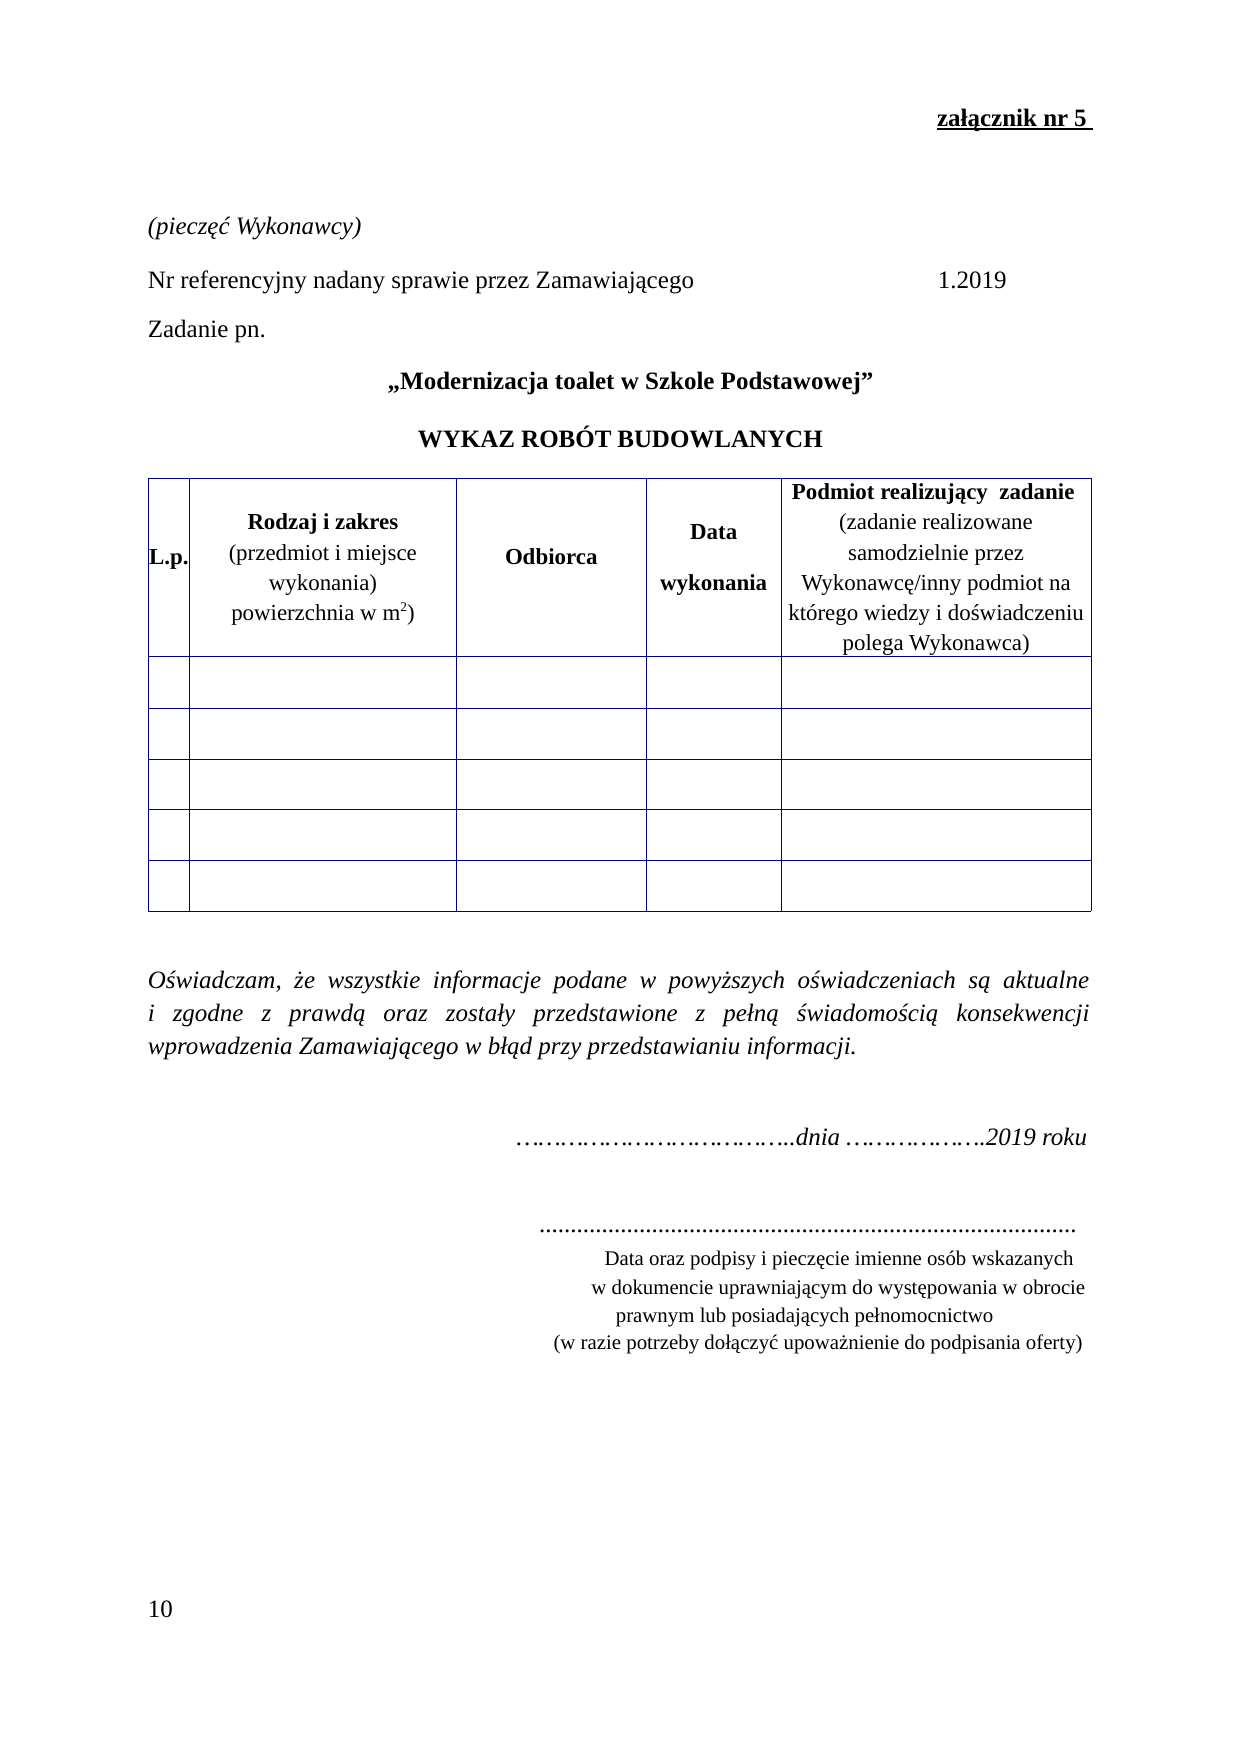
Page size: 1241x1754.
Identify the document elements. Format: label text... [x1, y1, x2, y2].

text WYKAZ ROBÓT BUDOWLANYCH [148, 424, 1092, 453]
table_cell [782, 760, 1091, 809]
table_cell [647, 709, 781, 758]
table_cell [457, 810, 646, 860]
table_cell [149, 810, 189, 860]
text (pieczęć Wykonawcy) [148, 211, 1092, 240]
table_header L.p. [149, 479, 189, 656]
table_cell [149, 657, 189, 708]
text w dokumencie uprawniającym do występowania w obrocie [516, 1275, 1092, 1299]
text ………………………………..dnia ……………….2019 roku [148, 1122, 1092, 1151]
table_cell [647, 657, 781, 708]
table_cell [149, 760, 189, 809]
table_cell [149, 861, 189, 911]
table_cell [457, 861, 646, 911]
text ...................................................................................... Data oraz podpisy i pieczęcie imienne osób wskazanych [516, 1209, 1092, 1271]
table_header Podmiot realizujący zadanie (zadanie realizowane samodzielnie przez Wykonawcę/inny podmiot na którego wiedzy i doświadczeniu polega Wykonawca) [782, 479, 1091, 656]
table_cell [782, 709, 1091, 758]
table_cell [149, 709, 189, 758]
text (w razie potrzeby dołączyć upoważnienie do podpisania oferty) [148, 1330, 1092, 1354]
table_cell [647, 810, 781, 860]
text Nr referencyjny nadany sprawie przez Zamawiającego 1.2019 [148, 265, 1092, 294]
table_cell [457, 657, 646, 708]
table_header Data wykonania [647, 479, 781, 656]
table_cell [782, 810, 1091, 860]
table_cell [457, 760, 646, 809]
table_cell [190, 709, 456, 758]
table_cell [782, 657, 1091, 708]
table_cell [190, 810, 456, 860]
text Zadanie pn. [148, 314, 1092, 343]
table_header Odbiorca [457, 479, 646, 656]
text „Modernizacja toalet w Szkole Podstawowej” [148, 364, 1088, 395]
table_header Rodzaj i zakres (przedmiot i miejsce wykonania) powierzchnia w m2) [190, 479, 456, 656]
text Oświadczam, że wszystkie informacje podane w powyższych oświadczeniach są aktualne i zgodne z prawdą oraz zostały przedstawione z pełną świadomością konsekwencji wprowadzenia Zamawiającego w błąd przy przedstawianiu informacji. [148, 965, 1092, 1060]
text prawnym lub posiadających pełnomocnictwo [516, 1303, 1092, 1327]
table_cell [647, 760, 781, 809]
table_cell [647, 861, 781, 911]
table_cell [190, 657, 456, 708]
table_cell [457, 709, 646, 758]
table_cell [190, 861, 456, 911]
table_cell [190, 760, 456, 809]
text załącznik nr 5 [148, 103, 1092, 132]
table_cell [782, 861, 1091, 911]
